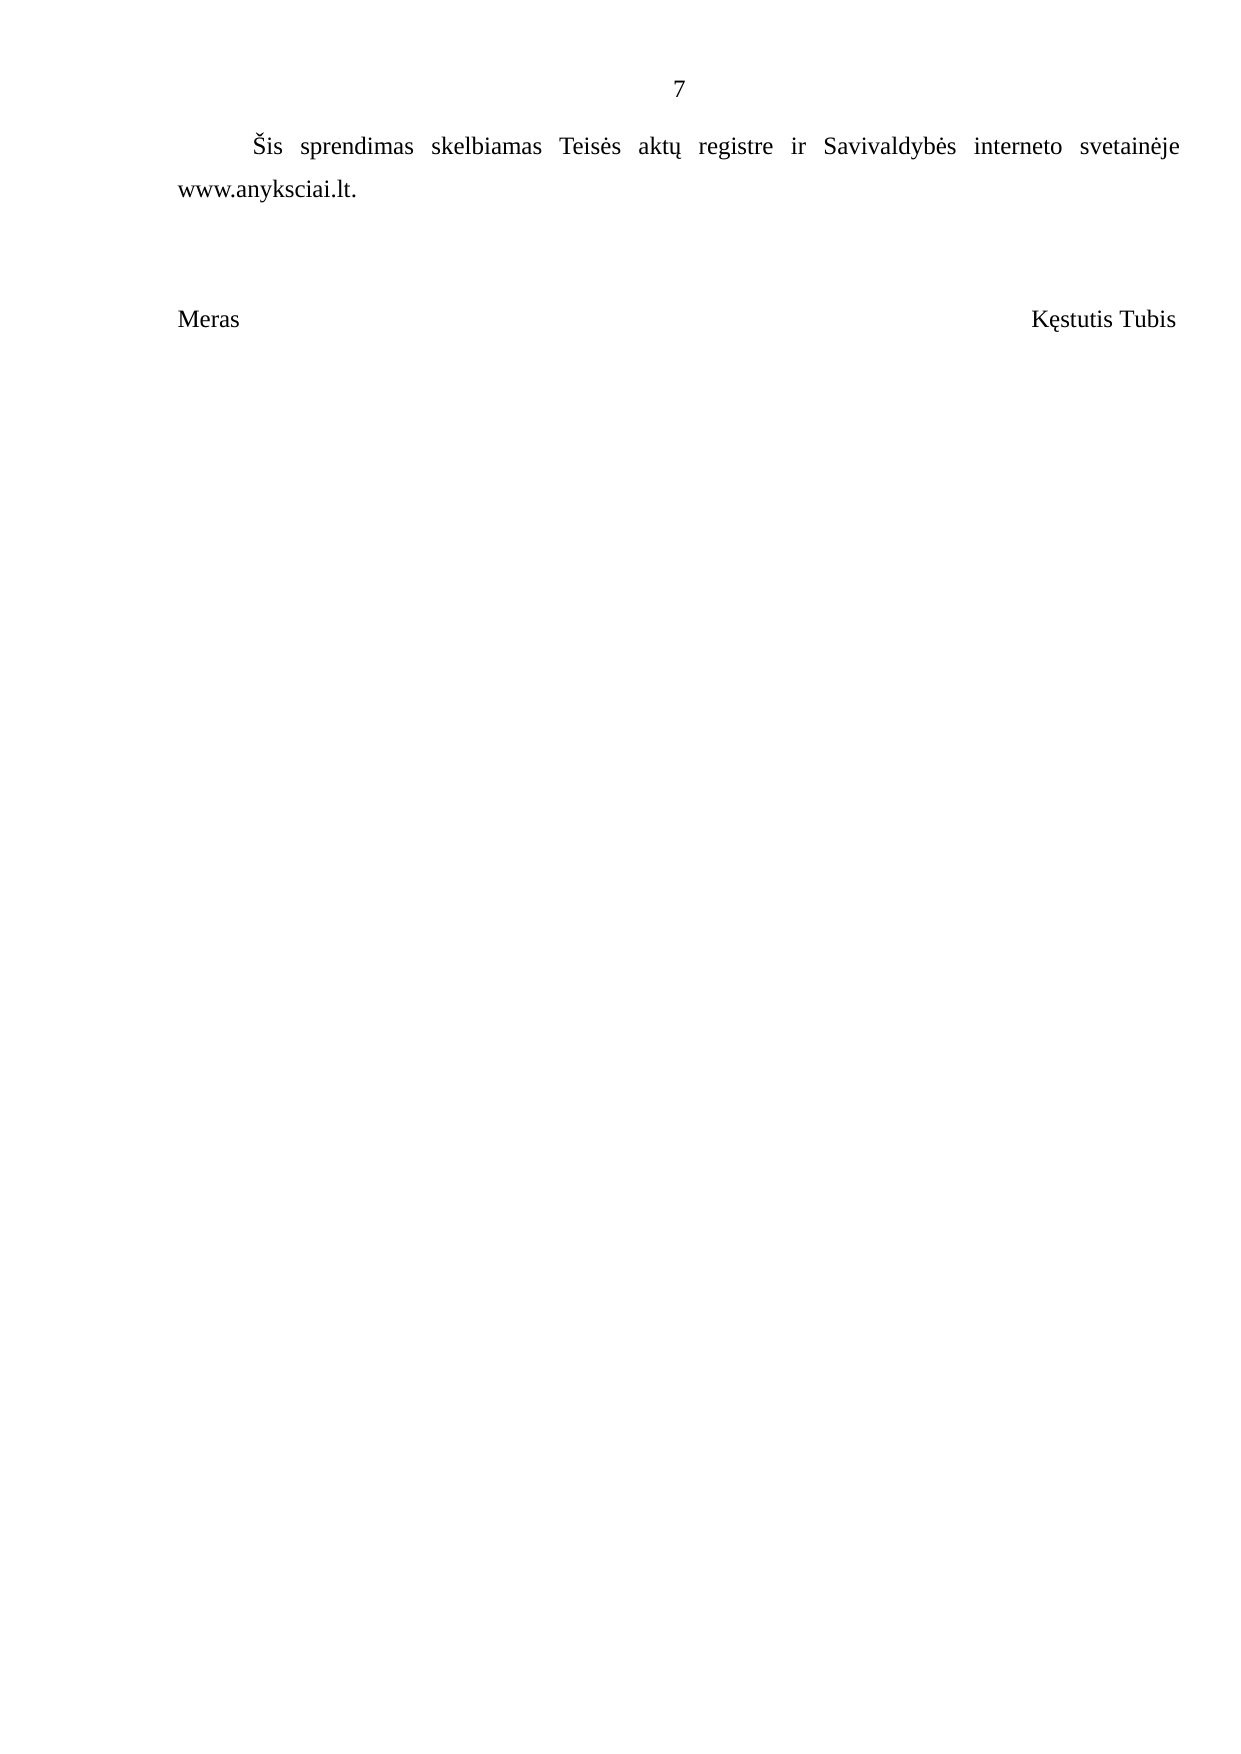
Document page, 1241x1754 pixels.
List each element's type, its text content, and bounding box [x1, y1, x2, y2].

text Meras Kęstutis Tubis [177, 304, 1181, 332]
text Šis sprendimas skelbiamas Teisės aktų registre ir Savivaldybės interneto svetainėje www.anyksciai.lt. [177, 131, 1181, 203]
